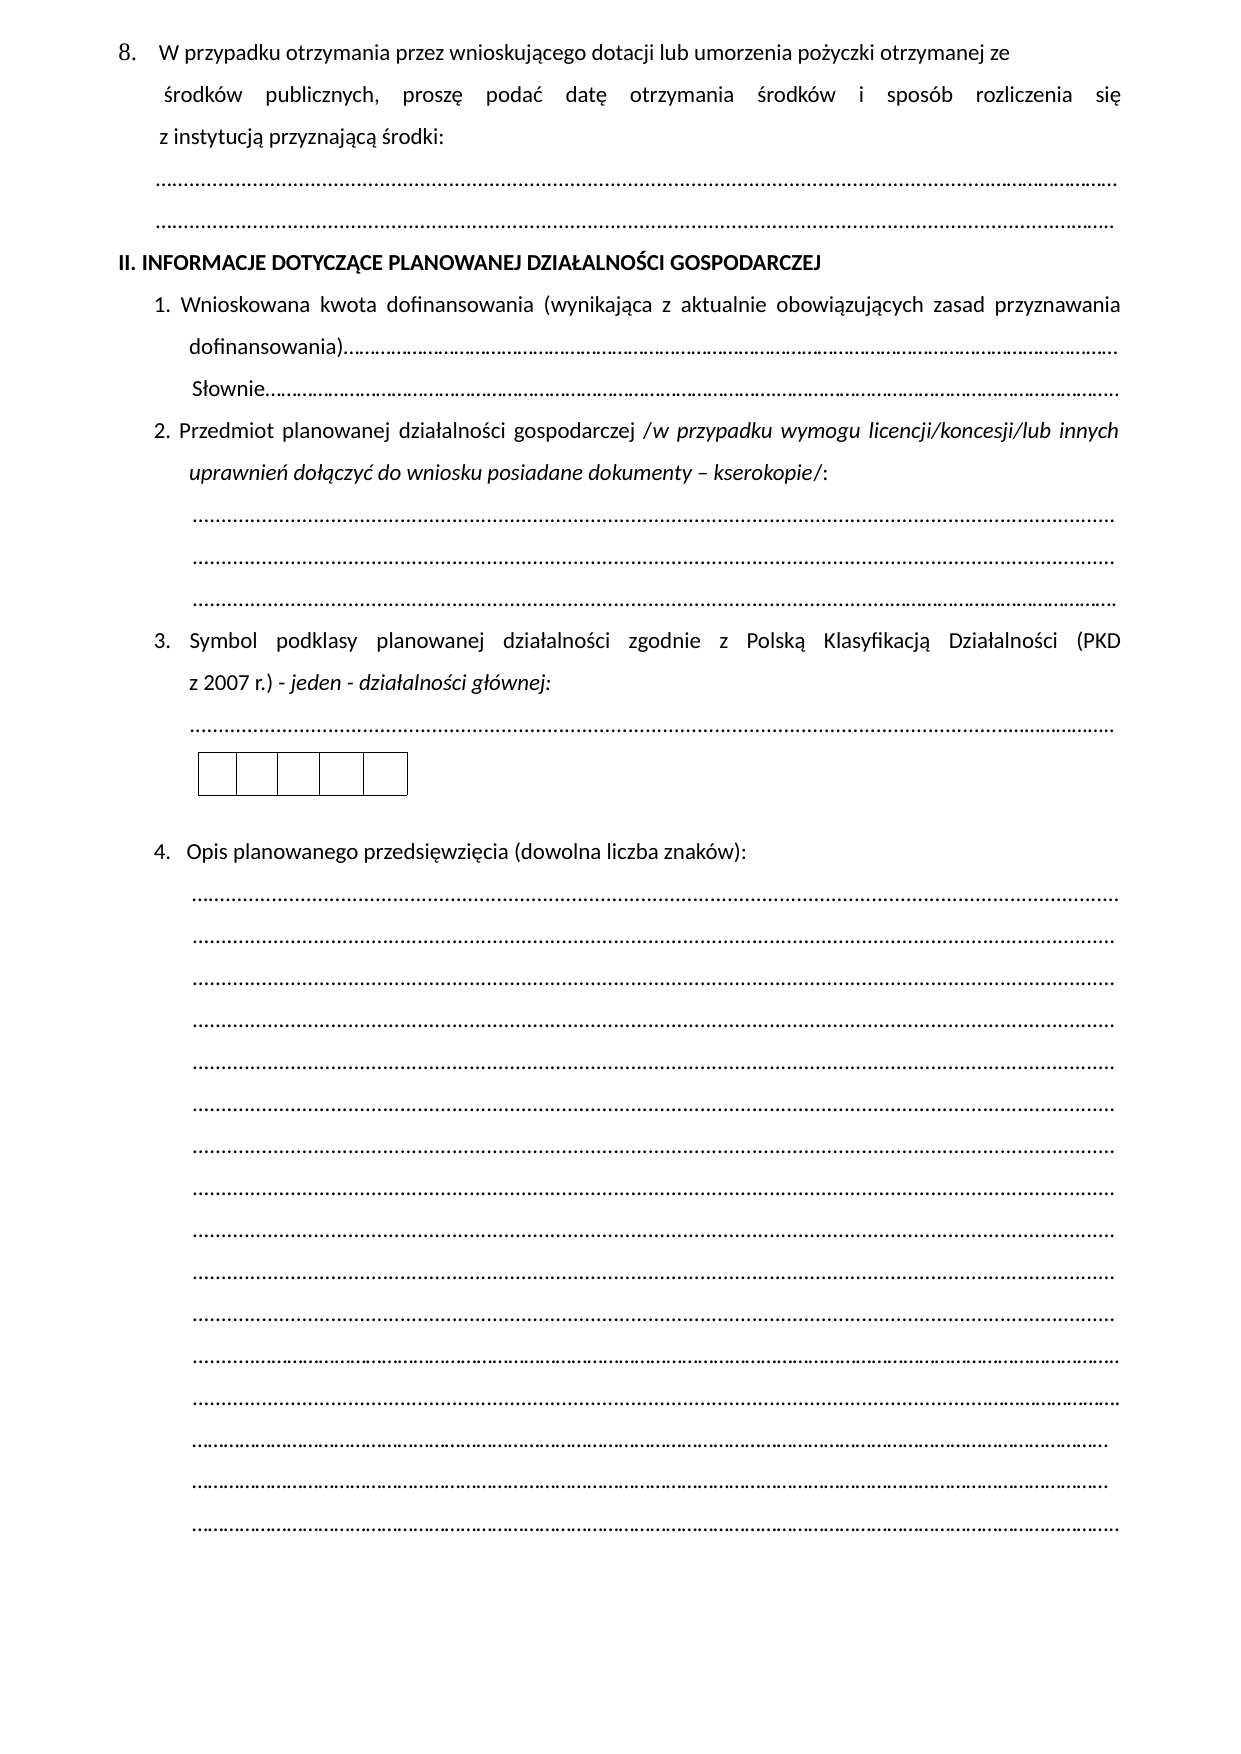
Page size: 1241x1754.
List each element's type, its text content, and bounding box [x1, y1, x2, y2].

list W przypadku otrzymania przez wnioskującego dotacji lub umorzenia pożyczki otrzymanej ze [118, 37, 1122, 66]
subtitle II. INFORMACJE DOTYCZĄCE PLANOWANEJ DZIAŁALNOŚCI GOSPODARCZEJ [118, 248, 1122, 276]
text ….........................................................................................................................................................................................................................................................................................................................................................................................................................................................................................................................................................................................................................................................................................................................................................................................................................................................................................................................................................................................................................................................................................................................................................................................................................................................................................................................................................................................................................................................................................................................................................................................................................................................................................................................................................................................................................................……………………………………………………………………………………………………………………………………………….. [192, 879, 1122, 1369]
text 3. Symbol podklasy planowanej działalności zgodnie z Polską Klasyfikacją Działalności (PKD z 2007 r.) - jeden - działalności głównej: [153, 626, 1122, 696]
text ..............................................................................................................................................……………….. [153, 710, 1122, 738]
table_header [320, 753, 363, 795]
table_header [199, 753, 236, 795]
text …..............................................................................................................................................…………………… [156, 164, 1122, 192]
table_header [364, 753, 407, 795]
text Słownie…………………………………………………………………………………….……………………………………………………….. [192, 374, 1122, 402]
text 2. Przedmiot planowanej działalności gospodarczej /w przypadku wymogu licencji/koncesji/lub innych uprawnień dołączyć do wniosku posiadane dokumenty – kserokopie/: [153, 416, 1122, 486]
text 4. Opis planowanego przedsięwzięcia (dowolna liczba znaków): [153, 837, 1122, 865]
table_header [237, 753, 277, 795]
text …............................................................................................................................................................…….. [156, 206, 1122, 234]
table_header [278, 753, 319, 795]
text ..........................................................................................................................................…………………….……………………………………………………………………………………………………………………………………………………………………………………………………………………………………………………………………………………………………………………………………………………………………………………………………………………………………………………………………………….. [192, 1383, 1122, 1537]
text 1. Wnioskowana kwota dofinansowania (wynikająca z aktualnie obowiązujących zasad przyznawania dofinansowania)………………………………………………………………………………………………………………………………… [153, 290, 1122, 360]
list środków publicznych, proszę podać datę otrzymania środków i sposób rozliczenia się z instytucją przyznającą środki: [118, 80, 1122, 150]
text .........................................................................................................................................................................................................................................................................................................................................................................................................................................................……………………………………. [192, 500, 1122, 612]
